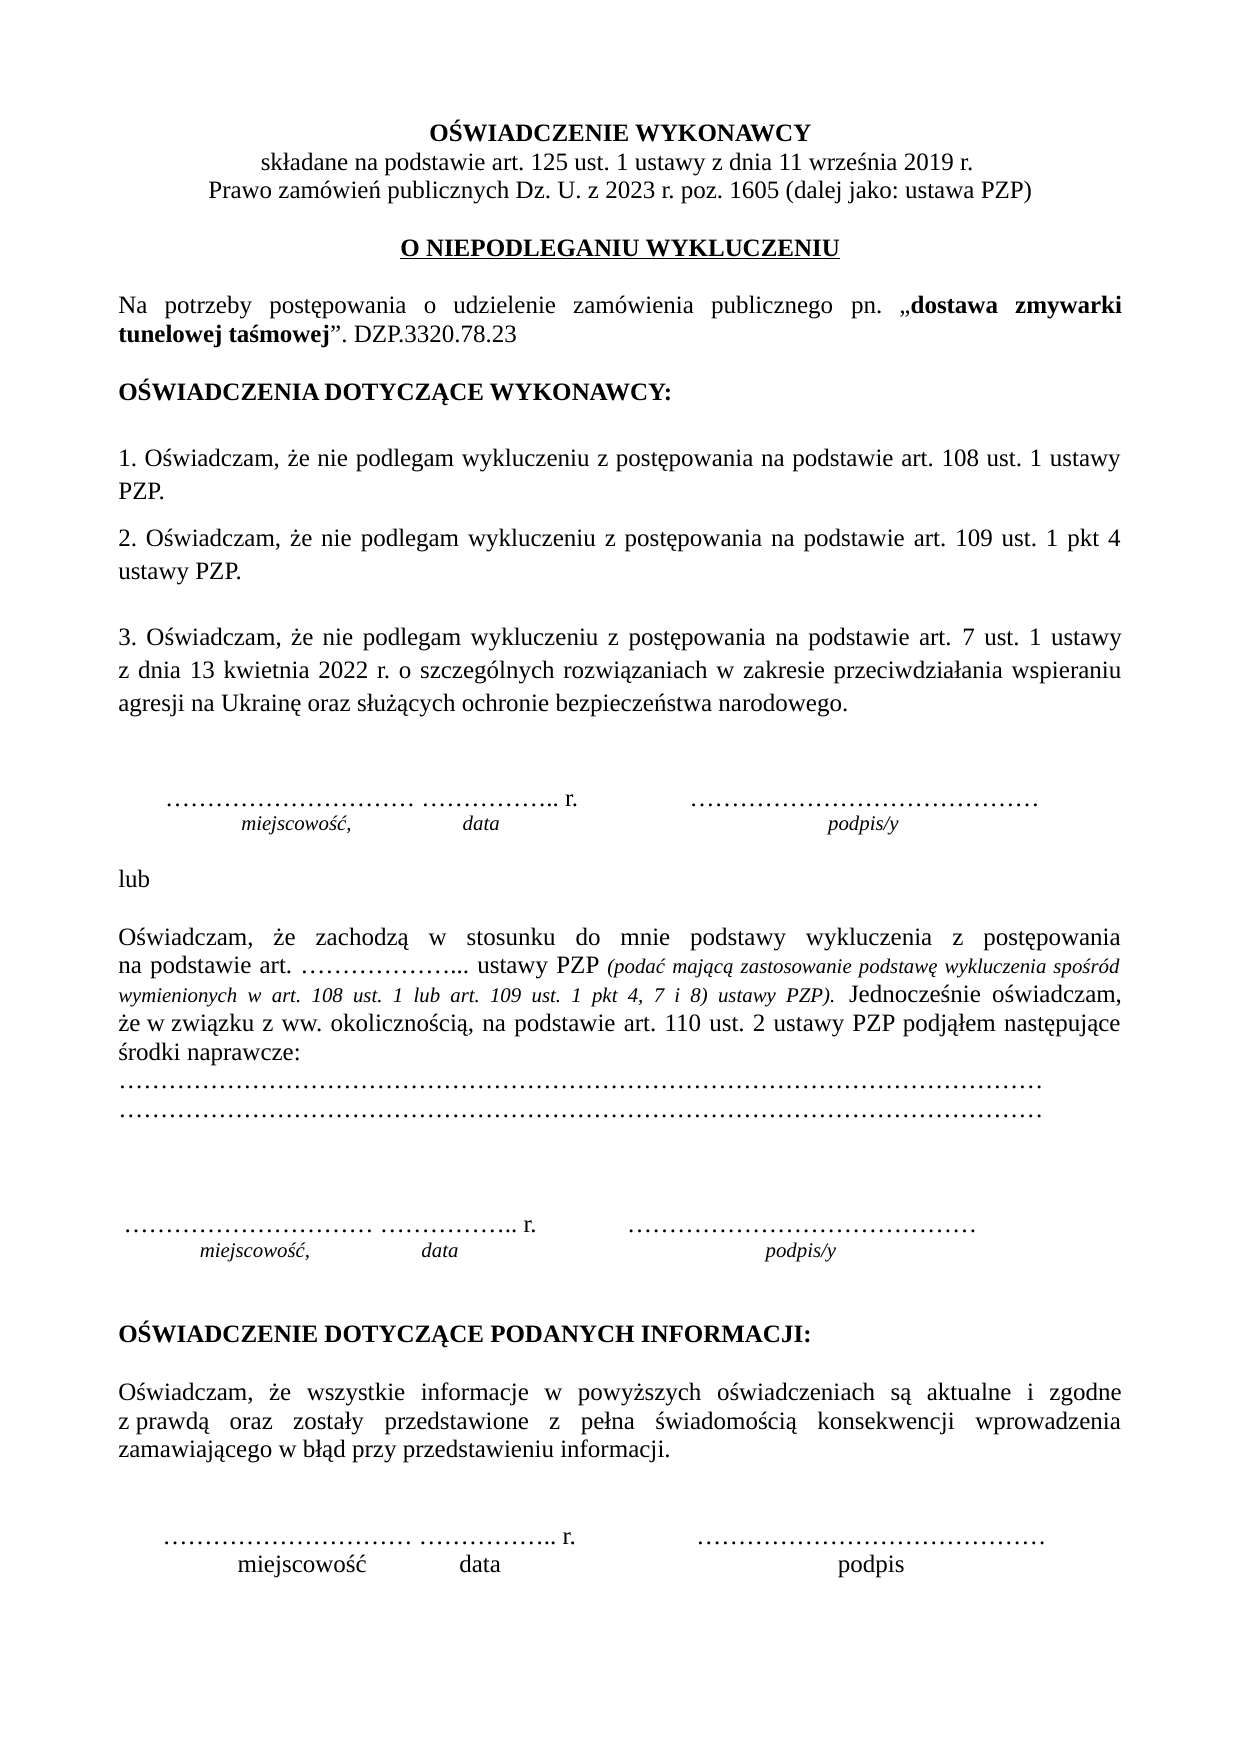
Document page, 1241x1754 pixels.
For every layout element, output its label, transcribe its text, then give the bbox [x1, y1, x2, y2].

text 3. Oświadczam, że nie podlegam wykluczeniu z postępowania na podstawie art. 7 ust. 1 ustawy z dnia 13 kwietnia 2022 r. o szczególnych rozwiązaniach w zakresie przeciwdziałania wspieraniu agresji na Ukrainę oraz służących ochronie bezpieczeństwa narodowego. [118, 622, 1122, 717]
text OŚWIADCZENIE WYKONAWCY [118, 118, 1122, 147]
text Prawo zamówień publicznych Dz. U. z 2023 r. poz. 1605 (dalej jako: ustawa PZP) [118, 176, 1122, 204]
text ………………………………………………………………………………………………… [118, 1094, 1122, 1123]
text ………………………………………………………………………………………………… [118, 1065, 1122, 1094]
text Oświadczam, że zachodzą w stosunku do mnie podstawy wykluczenia z postępowania na podstawie art. ………………... ustawy PZP (podać mającą zastosowanie podstawę wykluczenia spośród wymienionych w art. 108 ust. 1 lub art. 109 ust. 1 pkt 4, 7 i 8) ustawy PZP). Jednocześnie oświadczam, że w związku z ww. okolicznością, na podstawie art. 110 ust. 2 ustawy PZP podjąłem następujące środki naprawcze: [118, 922, 1122, 1065]
text OŚWIADCZENIA DOTYCZĄCE WYKONAWCY: [118, 377, 1122, 406]
text O NIEPODLEGANIU WYKLUCZENIU [118, 233, 1122, 262]
text 2. Oświadczam, że nie podlegam wykluczeniu z postępowania na podstawie art. 109 ust. 1 pkt 4 ustawy PZP. [118, 523, 1122, 584]
text OŚWIADCZENIE DOTYCZĄCE PODANYCH INFORMACJI: [118, 1319, 1122, 1348]
text Na potrzeby postępowania o udzielenie zamówienia publicznego pn. „dostawa zmywarki tunelowej taśmowej”. DZP.3320.78.23 [118, 291, 1122, 348]
text 1. Oświadczam, że nie podlegam wykluczeniu z postępowania na podstawie art. 108 ust. 1 ustawy PZP. [118, 443, 1122, 505]
text składane na podstawie art. 125 ust. 1 ustawy z dnia 11 września 2019 r. [118, 147, 1122, 176]
text lub [118, 864, 1122, 893]
text Oświadczam, że wszystkie informacje w powyższych oświadczeniach są aktualne i zgodne z prawdą oraz zostały przedstawione z pełna świadomością konsekwencji wprowadzenia zamawiającego w błąd przy przedstawieniu informacji. [118, 1377, 1122, 1463]
